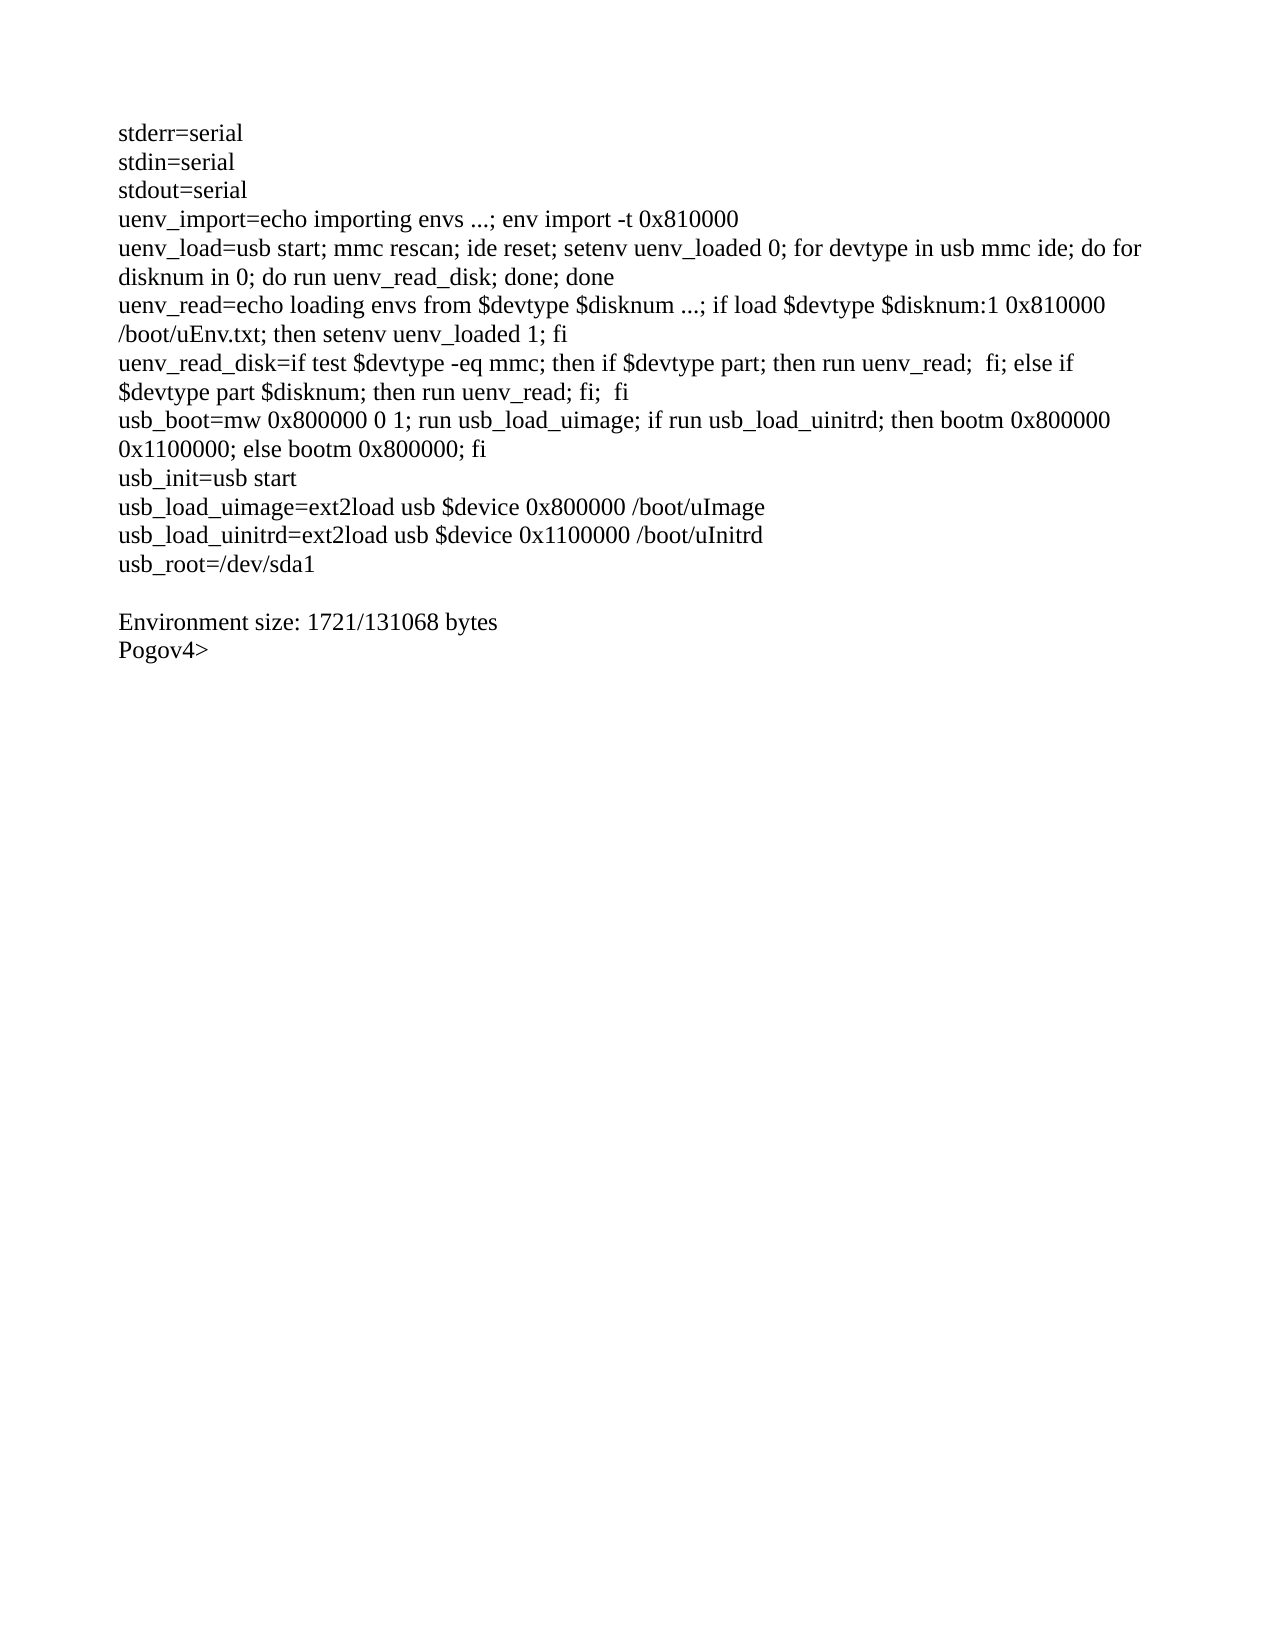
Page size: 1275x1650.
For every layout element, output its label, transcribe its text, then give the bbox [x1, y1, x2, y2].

text Environment size: 1721/131068 bytes [118, 607, 1157, 636]
text uenv_import=echo importing envs ...; env import -t 0x810000 [118, 204, 1157, 233]
text stdin=serial [118, 147, 1157, 176]
text usb_root=/dev/sda1 [118, 549, 1157, 578]
text usb_load_uinitrd=ext2load usb $device 0x1100000 /boot/uInitrd [118, 521, 1157, 549]
text uenv_read_disk=if test $devtype -eq mmc; then if $devtype part; then run uenv_read; fi; else if $devtype part $disknum; then run uenv_read; fi; fi [118, 348, 1157, 406]
text uenv_read=echo loading envs from $devtype $disknum ...; if load $devtype $disknum:1 0x810000 /boot/uEnv.txt; then setenv uenv_loaded 1; fi [118, 291, 1157, 348]
text Pogov4> [118, 636, 1157, 664]
text usb_init=usb start [118, 463, 1157, 492]
text usb_boot=mw 0x800000 0 1; run usb_load_uimage; if run usb_load_uinitrd; then bootm 0x800000 0x1100000; else bootm 0x800000; fi [118, 406, 1157, 463]
text stdout=serial [118, 176, 1157, 204]
text uenv_load=usb start; mmc rescan; ide reset; setenv uenv_loaded 0; for devtype in usb mmc ide; do for disknum in 0; do run uenv_read_disk; done; done [118, 233, 1157, 291]
text stderr=serial [118, 118, 1157, 147]
text usb_load_uimage=ext2load usb $device 0x800000 /boot/uImage [118, 492, 1157, 521]
